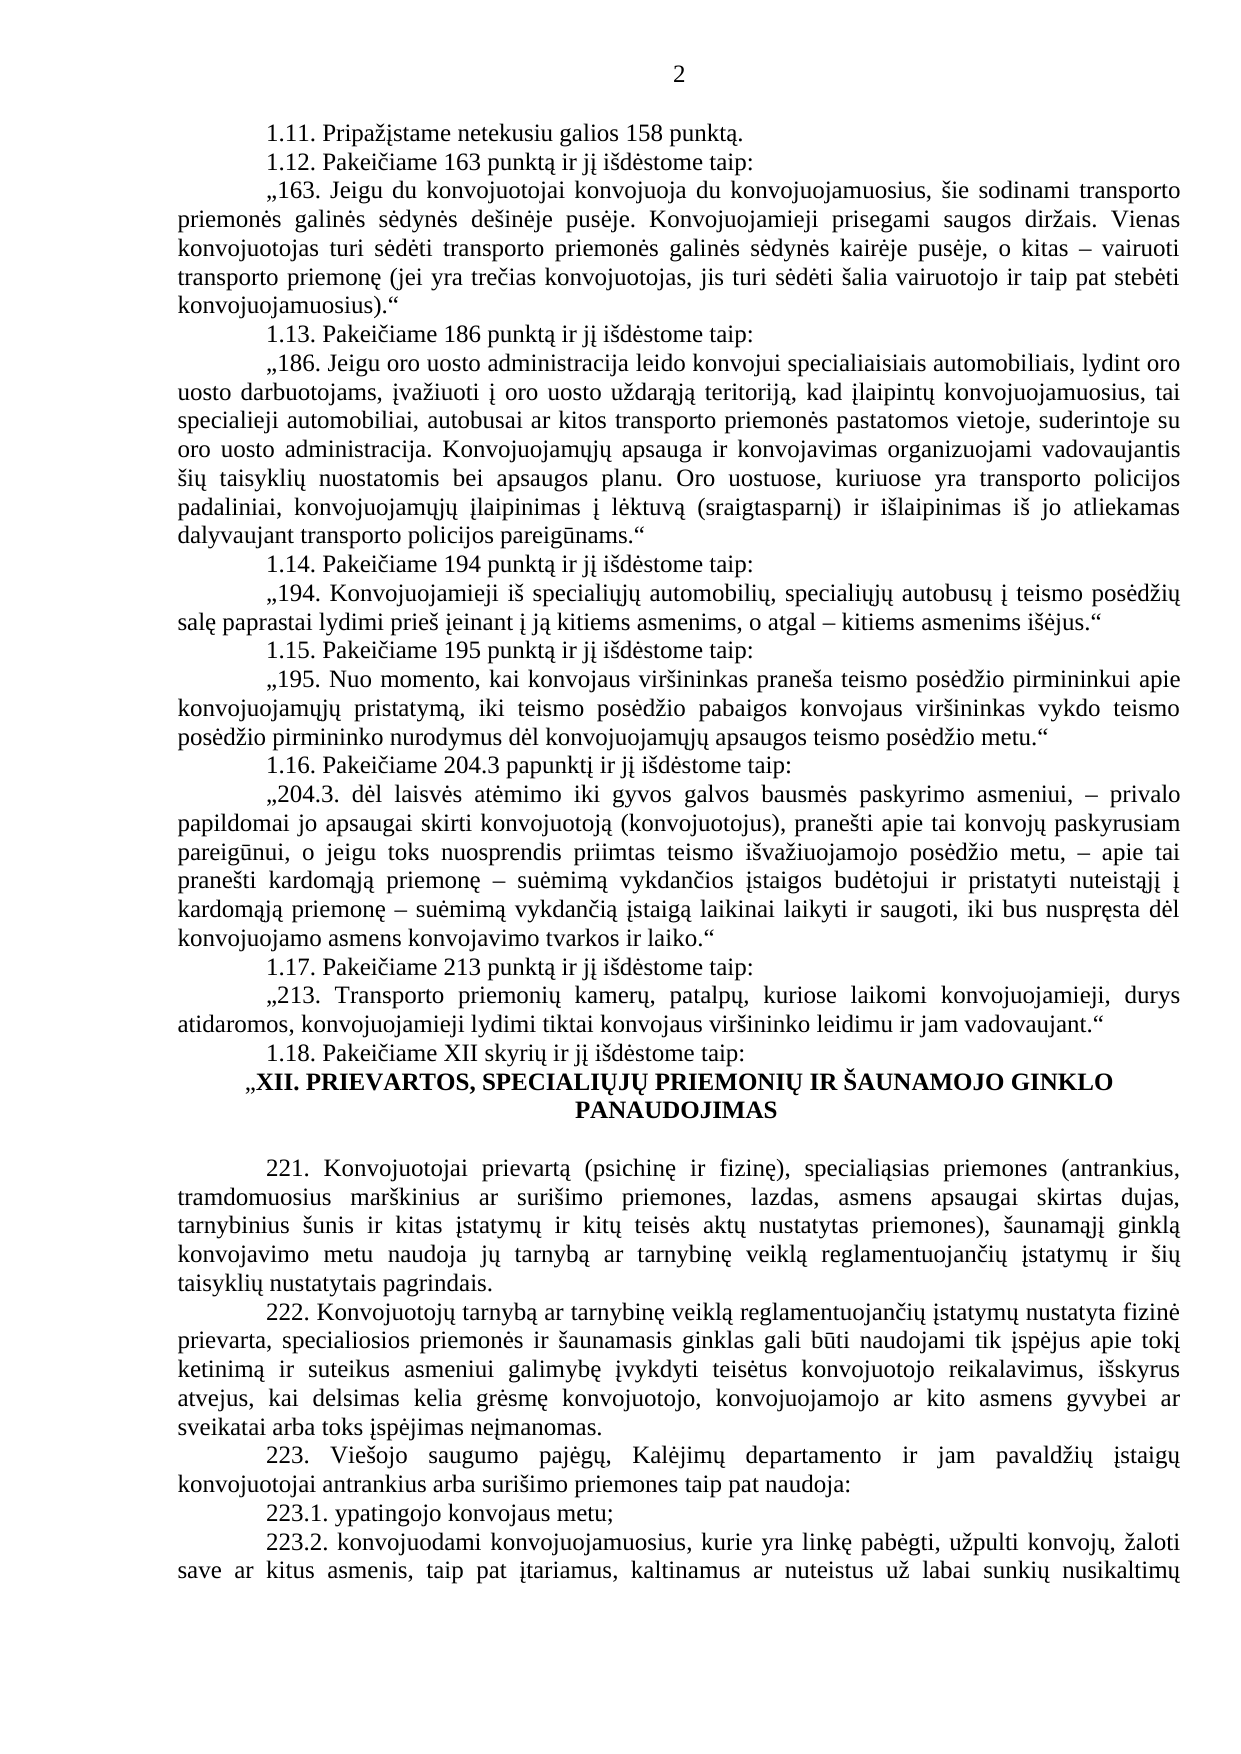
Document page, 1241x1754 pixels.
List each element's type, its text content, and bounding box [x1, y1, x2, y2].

text „213. Transporto priemonių kamerų, patalpų, kuriose laikomi konvojuojamieji, durys atidaromos, konvojuojamieji lydimi tiktai konvojaus viršininko leidimu ir jam vadovaujant.“ [177, 981, 1181, 1038]
text 1.11. Pripažįstame netekusiu galios 158 punktą. [177, 118, 1181, 147]
text „195. Nuo momento, kai konvojaus viršininkas praneša teismo posėdžio pirmininkui apie konvojuojamųjų pristatymą, iki teismo posėdžio pabaigos konvojaus viršininkas vykdo teismo posėdžio pirmininko nurodymus dėl konvojuojamųjų apsaugos teismo posėdžio metu.“ [177, 664, 1181, 751]
text „194. Konvojuojamieji iš specialiųjų automobilių, specialiųjų autobusų į teismo posėdžių salę paprastai lydimi prieš įeinant į ją kitiems asmenims, o atgal – kitiems asmenims išėjus.“ [177, 578, 1181, 636]
text „204.3. dėl laisvės atėmimo iki gyvos galvos bausmės paskyrimo asmeniui, – privalo papildomai jo apsaugai skirti konvojuotoją (konvojuotojus), pranešti apie tai konvojų paskyrusiam pareigūnui, o jeigu toks nuosprendis priimtas teismo išvažiuojamojo posėdžio metu, – apie tai pranešti kardomąją priemonę – suėmimą vykdančios įstaigos budėtojui ir pristatyti nuteistąjį į kardomąją priemonę – suėmimą vykdančią įstaigą laikinai laikyti ir saugoti, iki bus nuspręsta dėl konvojuojamo asmens konvojavimo tvarkos ir laiko.“ [177, 779, 1181, 952]
text 223.1. ypatingojo konvojaus metu; [177, 1498, 1181, 1527]
text 1.17. Pakeičiame 213 punktą ir jį išdėstome taip: [177, 952, 1181, 981]
text 1.14. Pakeičiame 194 punktą ir jį išdėstome taip: [177, 549, 1181, 578]
text 1.12. Pakeičiame 163 punktą ir jį išdėstome taip: [177, 147, 1181, 176]
text 1.16. Pakeičiame 204.3 papunktį ir jį išdėstome taip: [177, 751, 1181, 779]
text 1.13. Pakeičiame 186 punktą ir jį išdėstome taip: [177, 319, 1181, 348]
text „163. Jeigu du konvojuotojai konvojuoja du konvojuojamuosius, šie sodinami transporto priemonės galinės sėdynės dešinėje pusėje. Konvojuojamieji prisegami saugos diržais. Vienas konvojuotojas turi sėdėti transporto priemonės galinės sėdynės kairėje pusėje, o kitas – vairuoti transporto priemonę (jei yra trečias konvojuotojas, jis turi sėdėti šalia vairuotojo ir taip pat stebėti konvojuojamuosius).“ [177, 176, 1181, 319]
text 223. Viešojo saugumo pajėgų, Kalėjimų departamento ir jam pavaldžių įstaigų konvojuotojai antrankius arba surišimo priemones taip pat naudoja: [177, 1441, 1181, 1498]
text 223.2. konvojuodami konvojuojamuosius, kurie yra linkę pabėgti, užpulti konvojų, žaloti save ar kitus asmenis, taip pat įtariamus, kaltinamus ar nuteistus už labai sunkių nusikaltimų [177, 1527, 1181, 1584]
text 1.18. Pakeičiame XII skyrių ir jį išdėstome taip: [177, 1038, 1181, 1067]
text 1.15. Pakeičiame 195 punktą ir jį išdėstome taip: [177, 636, 1181, 664]
text „XII. PRIEVARTOS, SPECIALIŲJŲ PRIEMONIŲ IR ŠAUNAMOJO GINKLO PANAUDOJIMAS [177, 1067, 1181, 1124]
text „186. Jeigu oro uosto administracija leido konvojui specialiaisiais automobiliais, lydint oro uosto darbuotojams, įvažiuoti į oro uosto uždarąją teritoriją, kad įlaipintų konvojuojamuosius, tai specialieji automobiliai, autobusai ar kitos transporto priemonės pastatomos vietoje, suderintoje su oro uosto administracija. Konvojuojamųjų apsauga ir konvojavimas organizuojami vadovaujantis šių taisyklių nuostatomis bei apsaugos planu. Oro uostuose, kuriuose yra transporto policijos padaliniai, konvojuojamųjų įlaipinimas į lėktuvą (sraigtasparnį) ir išlaipinimas iš jo atliekamas dalyvaujant transporto policijos pareigūnams.“ [177, 348, 1181, 549]
text 222. Konvojuotojų tarnybą ar tarnybinę veiklą reglamentuojančių įstatymų nustatyta fizinė prievarta, specialiosios priemonės ir šaunamasis ginklas gali būti naudojami tik įspėjus apie tokį ketinimą ir suteikus asmeniui galimybę įvykdyti teisėtus konvojuotojo reikalavimus, išskyrus atvejus, kai delsimas kelia grėsmę konvojuotojo, konvojuojamojo ar kito asmens gyvybei ar sveikatai arba toks įspėjimas neįmanomas. [177, 1297, 1181, 1441]
text 221. Konvojuotojai prievartą (psichinę ir fizinę), specialiąsias priemones (antrankius, tramdomuosius marškinius ar surišimo priemones, lazdas, asmens apsaugai skirtas dujas, tarnybinius šunis ir kitas įstatymų ir kitų teisės aktų nustatytas priemones), šaunamąjį ginklą konvojavimo metu naudoja jų tarnybą ar tarnybinę veiklą reglamentuojančių įstatymų ir šių taisyklių nustatytais pagrindais. [177, 1153, 1181, 1297]
